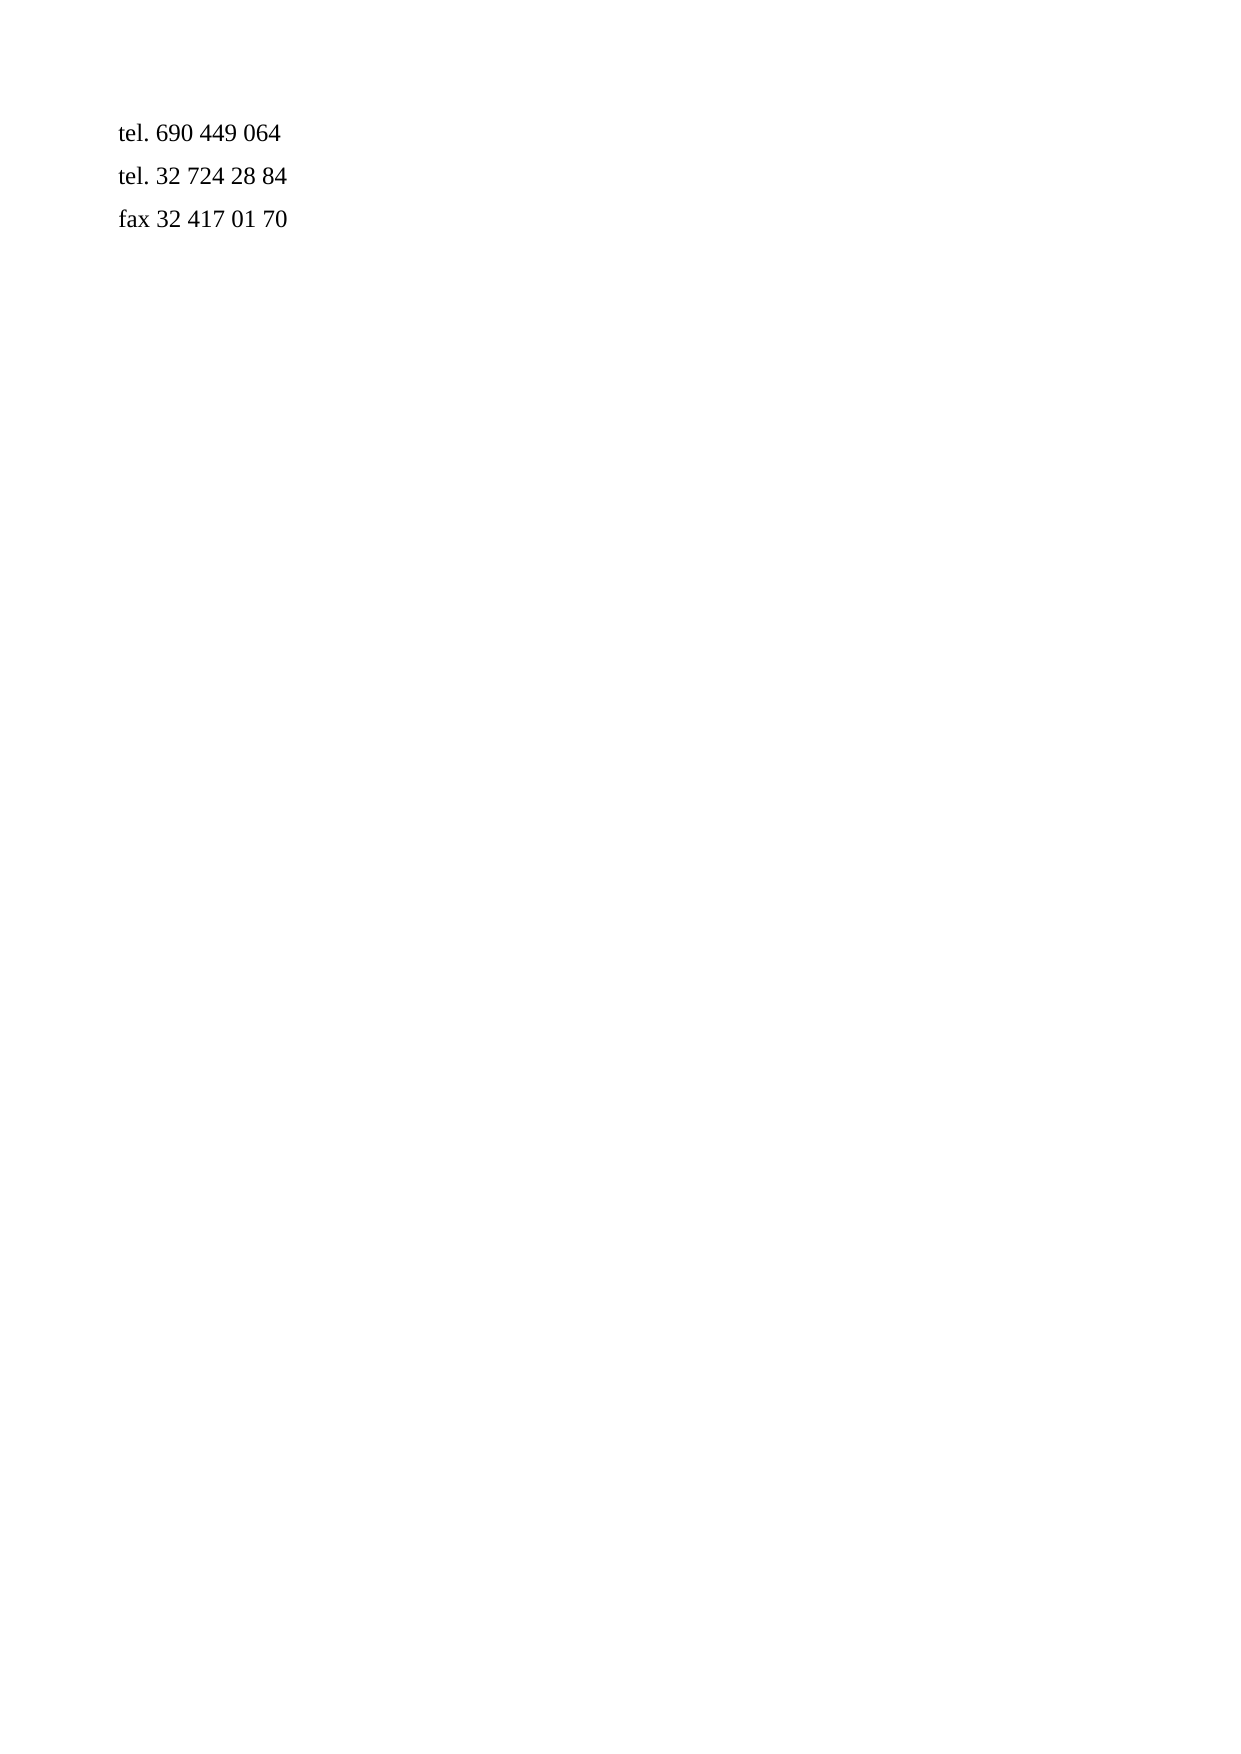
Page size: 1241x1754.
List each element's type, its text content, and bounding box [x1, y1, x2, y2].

text tel. 690 449 064 tel. 32 724 28 84 fax 32 417 01 70 [118, 118, 1122, 233]
